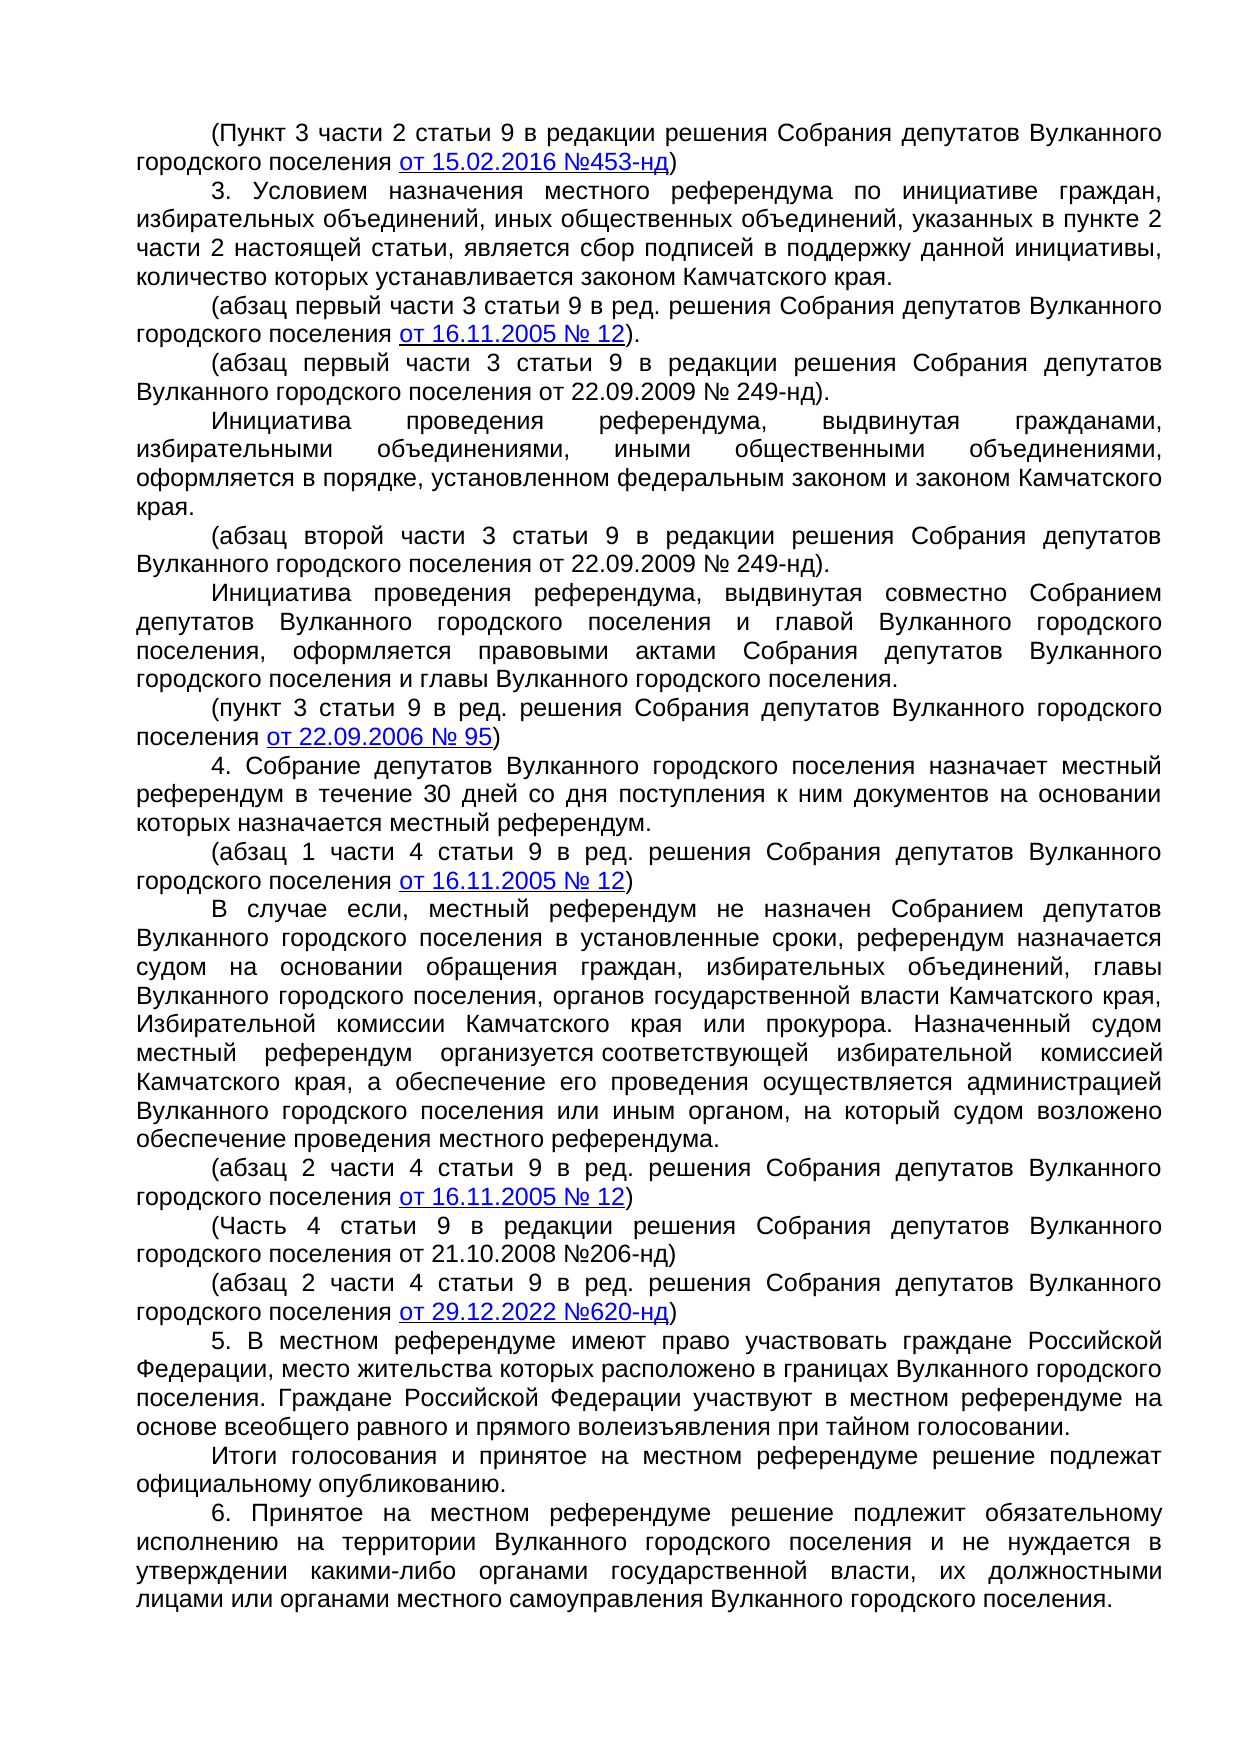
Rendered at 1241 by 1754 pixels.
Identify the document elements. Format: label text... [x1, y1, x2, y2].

text (абзац первый части 3 статьи 9 в редакции решения Собрания депутатов Вулканного городского поселения от 22.09.2009 № 249-нд). [136, 348, 1163, 406]
text (абзац 1 части 4 статьи 9 в ред. решения Собрания депутатов Вулканного городского поселения от 16.11.2005 № 12) [136, 837, 1163, 894]
text Итоги голосования и принятое на местном референдуме решение подлежат официальному опубликованию. [136, 1441, 1163, 1498]
text Инициатива проведения референдума, выдвинутая совместно Собранием депутатов Вулканного городского поселения и главой Вулканного городского поселения, оформляется правовыми актами Собрания депутатов Вулканного городского поселения и главы Вулканного городского поселения. [136, 578, 1163, 693]
text В случае если, местный референдум не назначен Собранием депутатов Вулканного городского поселения в установленные сроки, референдум назначается судом на основании обращения граждан, избирательных объединений, главы Вулканного городского поселения, органов государственной власти Камчатского края, Избирательной комиссии Камчатского края или прокурора. Назначенный судом местный референдум организуется соответствующей избирательной комиссией Камчатского края, а обеспечение его проведения осуществляется администрацией Вулканного городского поселения или иным органом, на который судом возложено обеспечение проведения местного референдума. [136, 894, 1163, 1153]
text 4. Собрание депутатов Вулканного городского поселения назначает местный референдум в течение 30 дней со дня поступления к ним документов на основании которых назначается местный референдум. [136, 751, 1163, 837]
text (Часть 4 статьи 9 в редакции решения Собрания депутатов Вулканного городского поселения от 21.10.2008 №206-нд) [136, 1211, 1163, 1268]
text 5. В местном референдуме имеют право участвовать граждане Российской Федерации, место жительства которых расположено в границах Вулканного городского поселения. Граждане Российской Федерации участвуют в местном референдуме на основе всеобщего равного и прямого волеизъявления при тайном голосовании. [136, 1326, 1163, 1441]
text 3. Условием назначения местного референдума по инициативе граждан, избирательных объединений, иных общественных объединений, указанных в пункте 2 части 2 настоящей статьи, является сбор подписей в поддержку данной инициативы, количество которых устанавливается законом Камчатского края. [136, 176, 1163, 291]
text (абзац второй части 3 статьи 9 в редакции решения Собрания депутатов Вулканного городского поселения от 22.09.2009 № 249-нд). [136, 521, 1163, 578]
text (абзац первый части 3 статьи 9 в ред. решения Собрания депутатов Вулканного городского поселения от 16.11.2005 № 12). [136, 291, 1163, 348]
text (пункт 3 статьи 9 в ред. решения Собрания депутатов Вулканного городского поселения от 22.09.2006 № 95) [136, 693, 1163, 751]
text (абзац 2 части 4 статьи 9 в ред. решения Собрания депутатов Вулканного городского поселения от 29.12.2022 №620-нд) [136, 1268, 1163, 1326]
text (Пункт 3 части 2 статьи 9 в редакции решения Собрания депутатов Вулканного городского поселения от 15.02.2016 №453-нд) [136, 118, 1163, 176]
text Инициатива проведения референдума, выдвинутая гражданами, избирательными объединениями, иными общественными объединениями, оформляется в порядке, установленном федеральным законом и законом Камчатского края. [136, 406, 1163, 521]
text 6. Принятое на местном референдуме решение подлежит обязательному исполнению на территории Вулканного городского поселения и не нуждается в утверждении какими-либо органами государственной власти, их должностными лицами или органами местного самоуправления Вулканного городского поселения. [136, 1498, 1163, 1613]
text (абзац 2 части 4 статьи 9 в ред. решения Собрания депутатов Вулканного городского поселения от 16.11.2005 № 12) [136, 1153, 1163, 1211]
